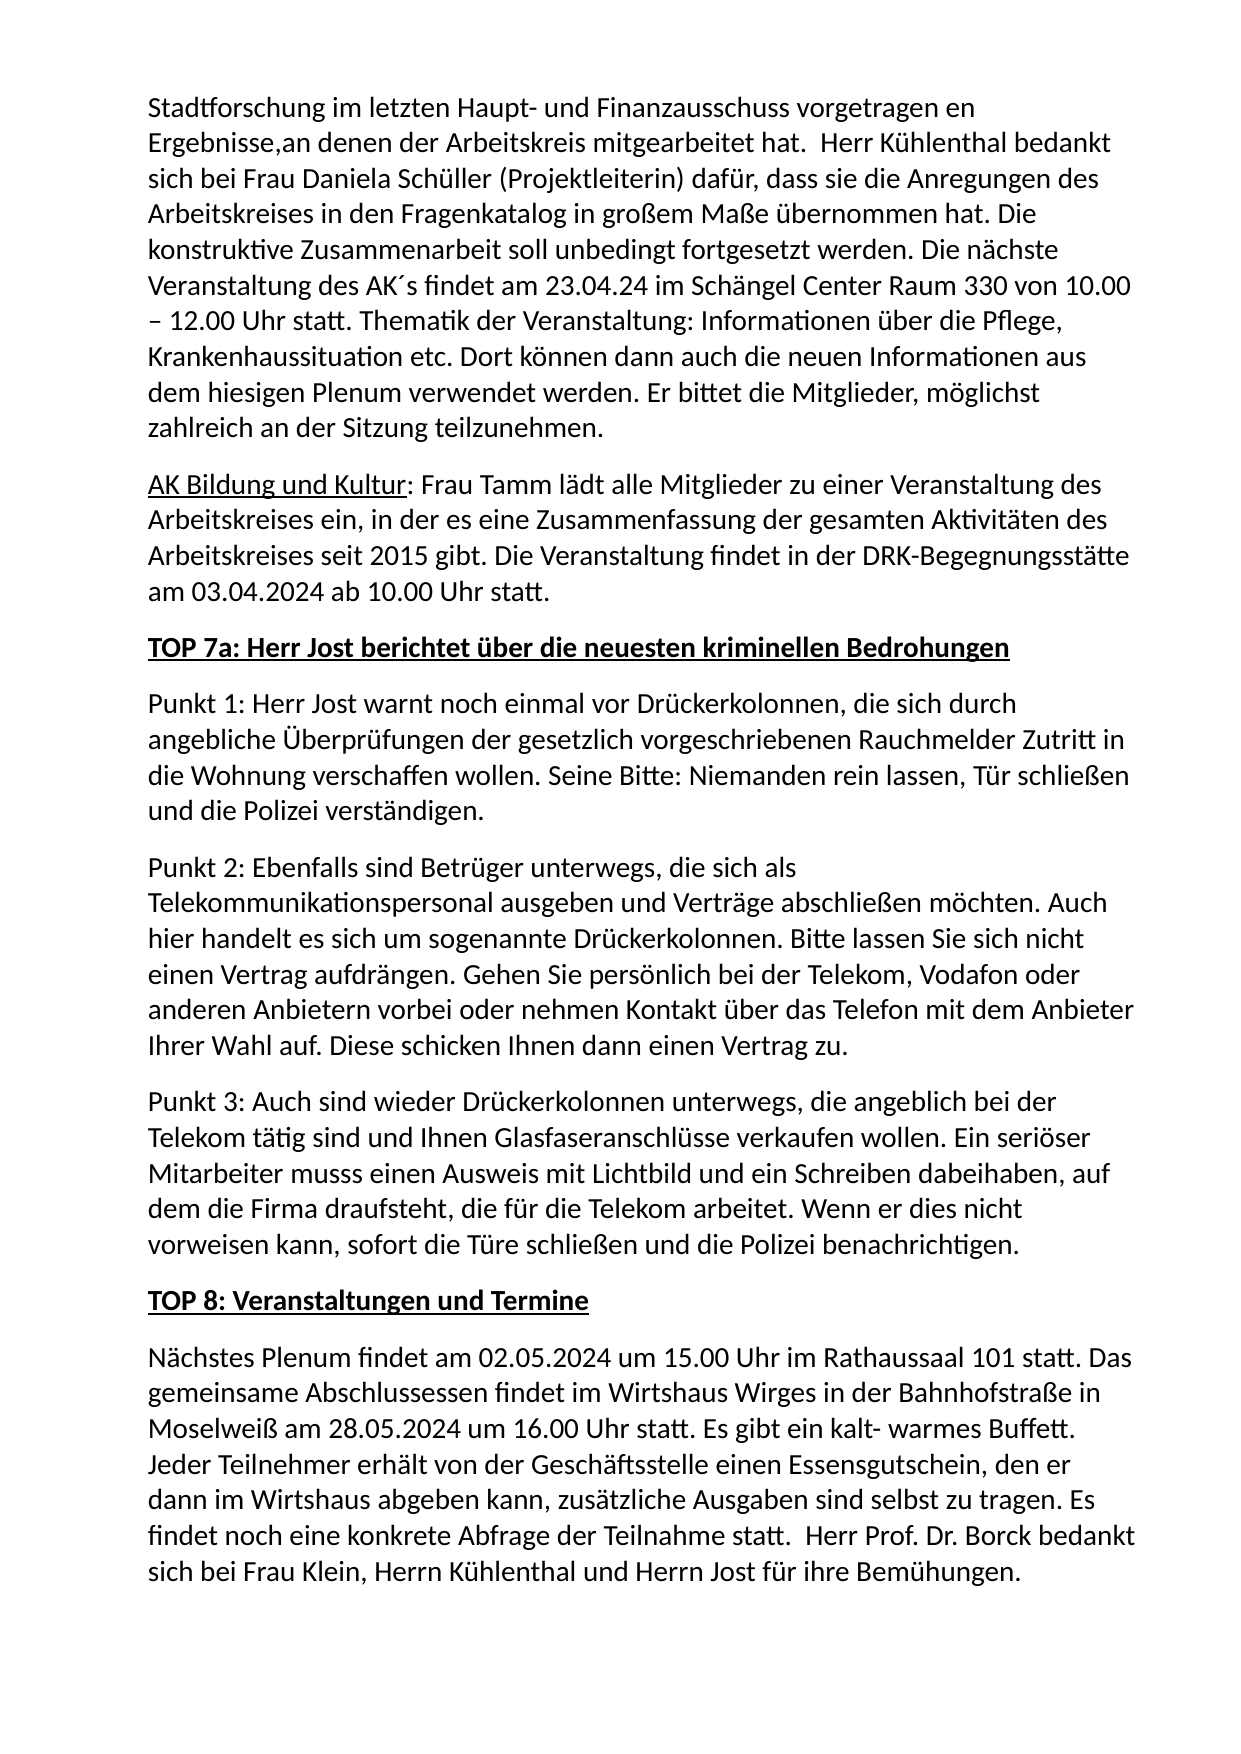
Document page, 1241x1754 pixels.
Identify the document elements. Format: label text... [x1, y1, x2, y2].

text AK Bildung und Kultur: Frau Tamm lädt alle Mitglieder zu einer Veranstaltung des Arbeitskreises ein, in der es eine Zusammenfassung der gesamten Aktivitäten des Arbeitskreises seit 2015 gibt. Die Veranstaltung findet in der DRK-Begegnungsstätte am 03.04.2024 ab 10.00 Uhr statt. [148, 466, 1137, 608]
text Punkt 2: Ebenfalls sind Betrüger unterwegs, die sich als Telekommunikationspersonal ausgeben und Verträge abschließen möchten. Auch hier handelt es sich um sogenannte Drückerkolonnen. Bitte lassen Sie sich nicht einen Vertrag aufdrängen. Gehen Sie persönlich bei der Telekom, Vodafon oder anderen Anbietern vorbei oder nehmen Kontakt über das Telefon mit dem Anbieter Ihrer Wahl auf. Diese schicken Ihnen dann einen Vertrag zu. [148, 849, 1137, 1063]
text TOP 7a: Herr Jost berichtet über die neuesten kriminellen Bedrohungen [148, 629, 1137, 665]
text Nächstes Plenum findet am 02.05.2024 um 15.00 Uhr im Rathaussaal 101 statt. Das gemeinsame Abschlussessen findet im Wirtshaus Wirges in der Bahnhofstraße in Moselweiß am 28.05.2024 um 16.00 Uhr statt. Es gibt ein kalt- warmes Buffett. Jeder Teilnehmer erhält von der Geschäftsstelle einen Essensgutschein, den er dann im Wirtshaus abgeben kann, zusätzliche Ausgaben sind selbst zu tragen. Es findet noch eine konkrete Abfrage der Teilnahme statt. Herr Prof. Dr. Borck bedankt sich bei Frau Klein, Herrn Kühlenthal und Herrn Jost für ihre Bemühungen. [148, 1339, 1137, 1588]
text Stadtforschung im letzten Haupt- und Finanzausschuss vorgetragen en Ergebnisse,an denen der Arbeitskreis mitgearbeitet hat. Herr Kühlenthal bedankt sich bei Frau Daniela Schüller (Projektleiterin) dafür, dass sie die Anregungen des Arbeitskreises in den Fragenkatalog in großem Maße übernommen hat. Die konstruktive Zusammenarbeit soll unbedingt fortgesetzt werden. Die nächste Veranstaltung des AK´s findet am 23.04.24 im Schängel Center Raum 330 von 10.00 – 12.00 Uhr statt. Thematik der Veranstaltung: Informationen über die Pflege, Krankenhaussituation etc. Dort können dann auch die neuen Informationen aus dem hiesigen Plenum verwendet werden. Er bittet die Mitglieder, möglichst zahlreich an der Sitzung teilzunehmen. [148, 89, 1137, 445]
text TOP 8: Veranstaltungen und Termine [148, 1282, 1137, 1318]
text Punkt 1: Herr Jost warnt noch einmal vor Drückerkolonnen, die sich durch angebliche Überprüfungen der gesetzlich vorgeschriebenen Rauchmelder Zutritt in die Wohnung verschaffen wollen. Seine Bitte: Niemanden rein lassen, Tür schließen und die Polizei verständigen. [148, 686, 1137, 828]
text Punkt 3: Auch sind wieder Drückerkolonnen unterwegs, die angeblich bei der Telekom tätig sind und Ihnen Glasfaseranschlüsse verkaufen wollen. Ein seriöser Mitarbeiter musss einen Ausweis mit Lichtbild und ein Schreiben dabeihaben, auf dem die Firma draufsteht, die für die Telekom arbeitet. Wenn er dies nicht vorweisen kann, sofort die Türe schließen und die Polizei benachrichtigen. [148, 1083, 1137, 1262]
